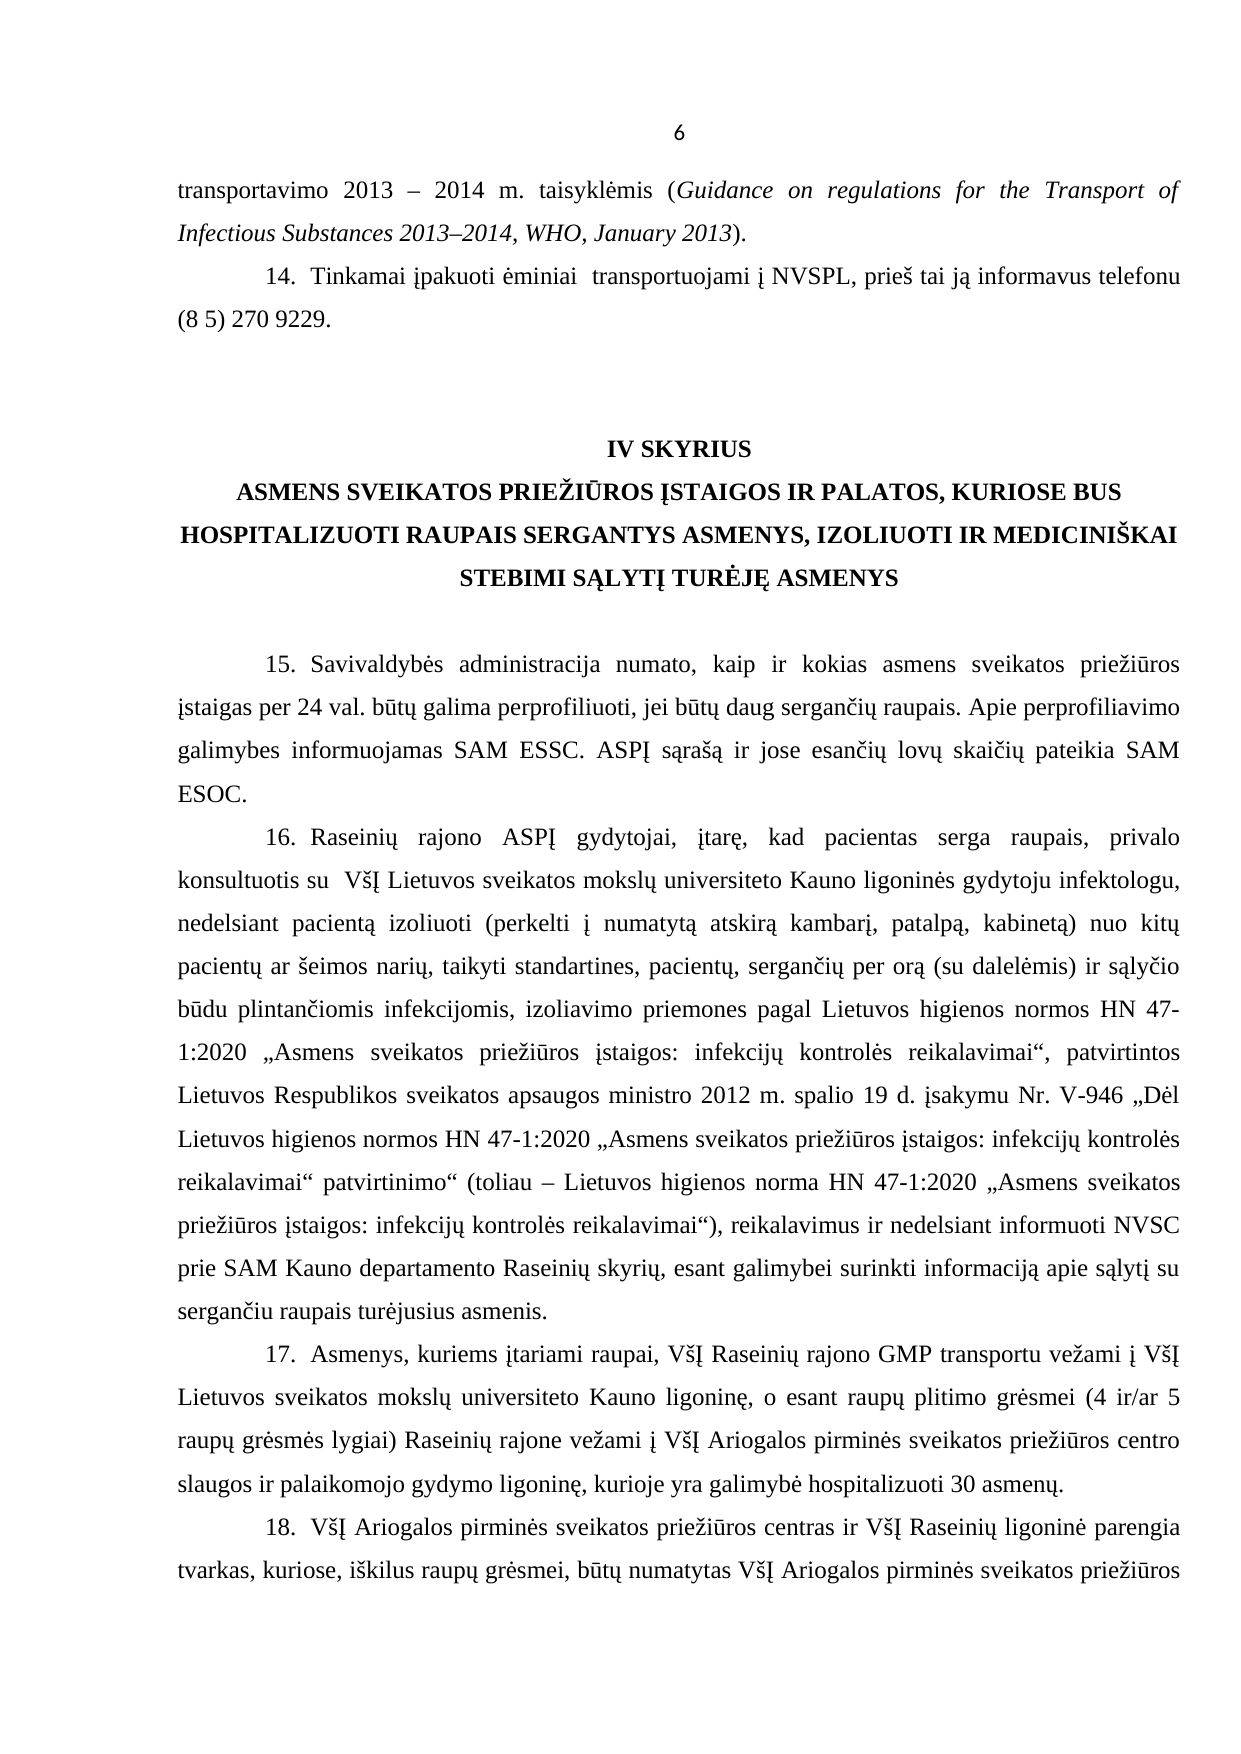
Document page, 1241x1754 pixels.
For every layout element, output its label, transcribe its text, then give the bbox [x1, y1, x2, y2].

text 17. Asmenys, kuriems įtariami raupai, VšĮ Raseinių rajono GMP transportu vežami į VšĮ Lietuvos sveikatos mokslų universiteto Kauno ligoninę, o esant raupų plitimo grėsmei (4 ir/ar 5 raupų grėsmės lygiai) Raseinių rajone vežami į VšĮ Ariogalos pirminės sveikatos priežiūros centro slaugos ir palaikomojo gydymo ligoninę, kurioje yra galimybė hospitalizuoti 30 asmenų. [177, 1339, 1181, 1497]
text 18. VšĮ Ariogalos pirminės sveikatos priežiūros centras ir VšĮ Raseinių ligoninė parengia tvarkas, kuriose, iškilus raupų grėsmei, būtų numatytas VšĮ Ariogalos pirminės sveikatos priežiūros [177, 1512, 1181, 1584]
text transportavimo 2013 – 2014 m. taisyklėmis (Guidance on regulations for the Transport of Infectious Substances 2013–2014, WHO, January 2013). [177, 175, 1181, 247]
text 14. Tinkamai įpakuoti ėminiai transportuojami į NVSPL, prieš tai ją informavus telefonu (8 5) 270 9229. [177, 261, 1181, 333]
text IV SKYRIUS [177, 434, 1181, 462]
text 15. Savivaldybės administracija numato, kaip ir kokias asmens sveikatos priežiūros įstaigas per 24 val. būtų galima perprofiliuoti, jei būtų daug sergančių raupais. Apie perprofiliavimo galimybes informuojamas SAM ESSC. ASPĮ sąrašą ir jose esančių lovų skaičių pateikia SAM ESOC. [177, 649, 1181, 807]
text ASMENS SVEIKATOS PRIEŽIŪROS ĮSTAIGOS IR PALATOS, KURIOSE BUS HOSPITALIZUOTI RAUPAIS SERGANTYS ASMENYS, IZOLIUOTI IR MEDICINIŠKAI STEBIMI SĄLYTĮ TURĖJĘ ASMENYS [177, 477, 1181, 592]
text 16. Raseinių rajono ASPĮ gydytojai, įtarę, kad pacientas serga raupais, privalo konsultuotis su VšĮ Lietuvos sveikatos mokslų universiteto Kauno ligoninės gydytoju infektologu, nedelsiant pacientą izoliuoti (perkelti į numatytą atskirą kambarį, patalpą, kabinetą) nuo kitų pacientų ar šeimos narių, taikyti standartines, pacientų, sergančių per orą (su dalelėmis) ir sąlyčio būdu plintančiomis infekcijomis, izoliavimo priemones pagal Lietuvos higienos normos HN 47-1:2020 „Asmens sveikatos priežiūros įstaigos: infekcijų kontrolės reikalavimai“, patvirtintos Lietuvos Respublikos sveikatos apsaugos ministro 2012 m. spalio 19 d. įsakymu Nr. V-946 „Dėl Lietuvos higienos normos HN 47-1:2020 „Asmens sveikatos priežiūros įstaigos: infekcijų kontrolės reikalavimai“ patvirtinimo“ (toliau – Lietuvos higienos norma HN 47-1:2020 „Asmens sveikatos priežiūros įstaigos: infekcijų kontrolės reikalavimai“), reikalavimus ir nedelsiant informuoti NVSC prie SAM Kauno departamento Raseinių skyrių, esant galimybei surinkti informaciją apie sąlytį su sergančiu raupais turėjusius asmenis. [177, 822, 1181, 1325]
